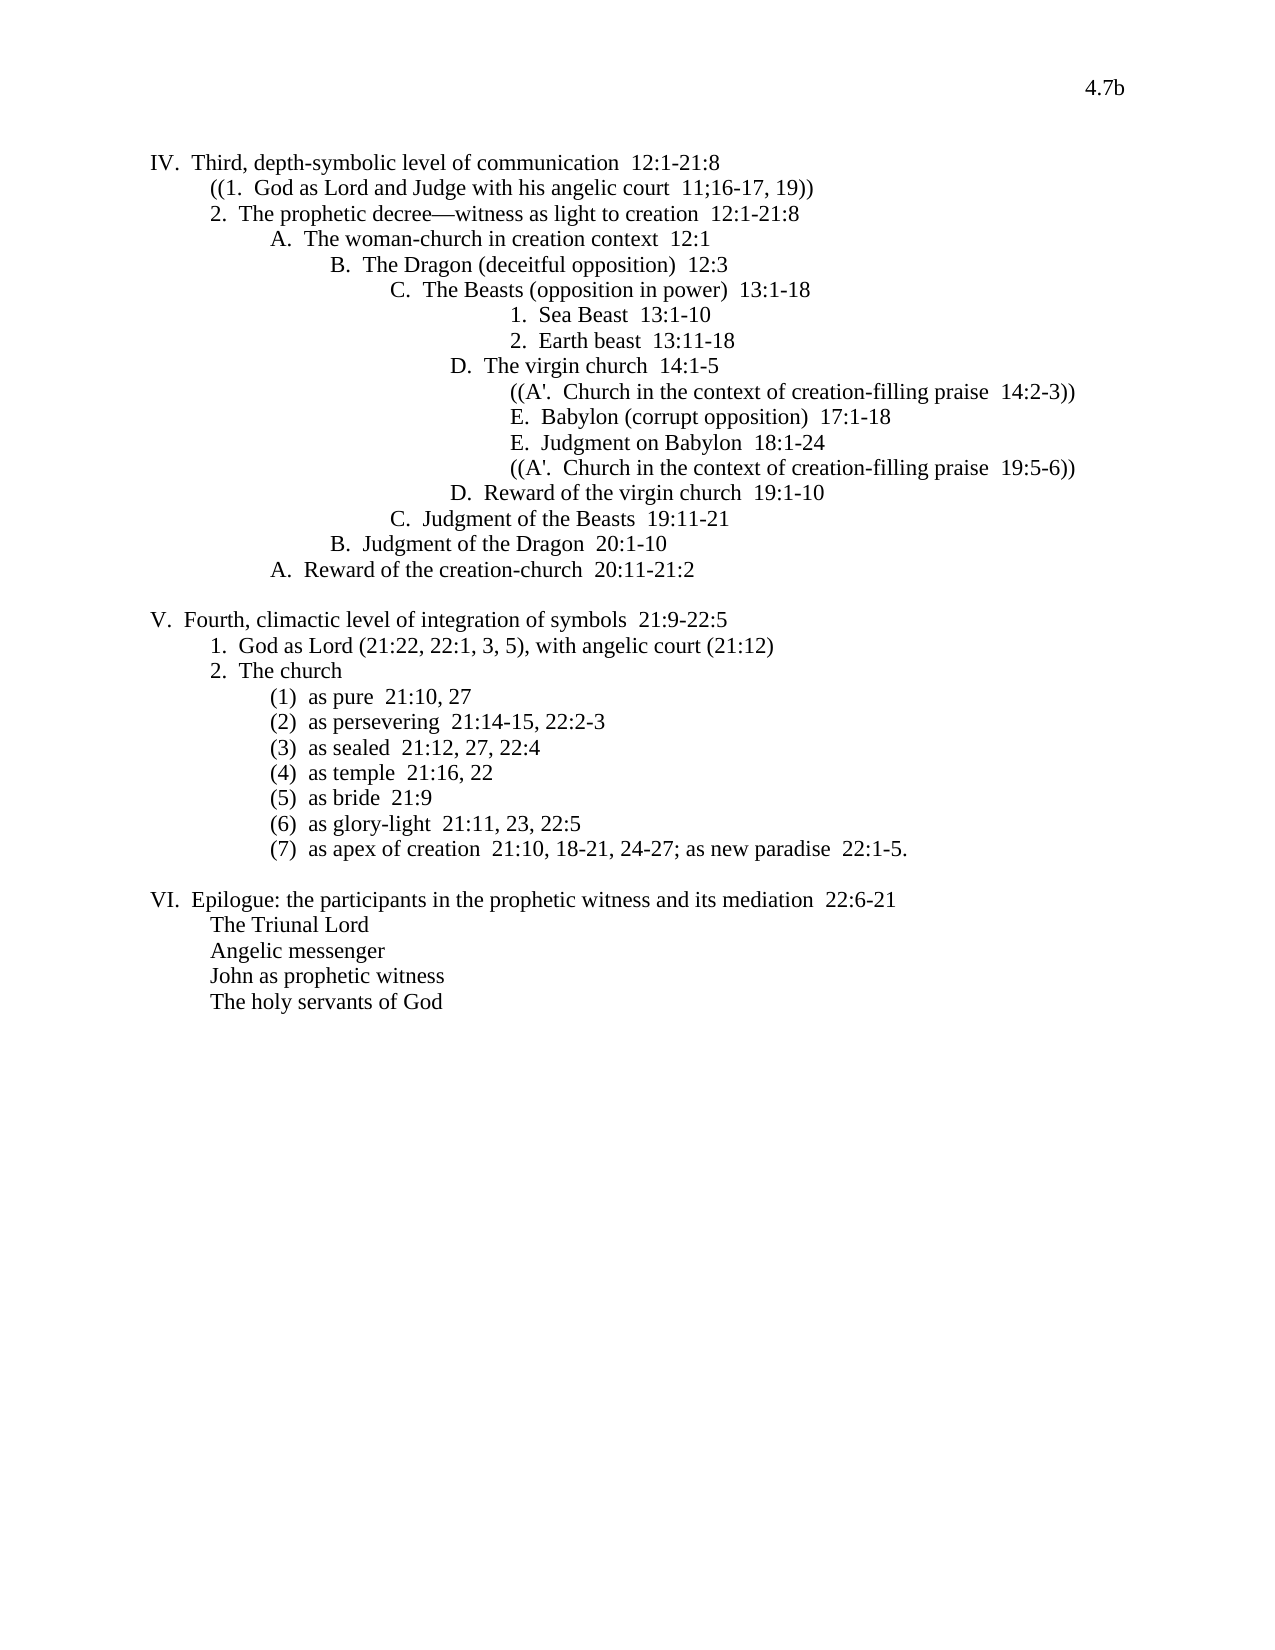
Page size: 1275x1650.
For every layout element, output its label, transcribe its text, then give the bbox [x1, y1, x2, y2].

text ((A'. Church in the context of creation-filling praise 14:2-3)) [150, 379, 1125, 404]
text C. Judgment of the Beasts 19:11-21 [150, 506, 1125, 531]
text B. Judgment of the Dragon 20:1-10 [150, 531, 1125, 557]
text D. Reward of the virgin church 19:1-10 [150, 480, 1125, 506]
text E. Judgment on Babylon 18:1-24 [150, 429, 1125, 455]
text 2. The prophetic decree—witness as light to creation 12:1-21:8 [150, 201, 1125, 226]
text (7) as apex of creation 21:10, 18-21, 24-27; as new paradise 22:1-5. [150, 836, 1125, 862]
text (6) as glory-light 21:11, 23, 22:5 [150, 811, 1125, 836]
text (3) as sealed 21:12, 27, 22:4 [150, 734, 1125, 760]
text Angelic messenger [150, 938, 1125, 963]
text IV. Third, depth-symbolic level of communication 12:1-21:8 [150, 150, 1125, 175]
text John as prophetic witness [150, 963, 1125, 989]
text ((A'. Church in the context of creation-filling praise 19:5-6)) [150, 455, 1125, 480]
text C. The Beasts (opposition in power) 13:1-18 [150, 277, 1125, 302]
text A. The woman-church in creation context 12:1 [150, 226, 1125, 252]
text The Triunal Lord [150, 912, 1125, 938]
text (4) as temple 21:16, 22 [150, 760, 1125, 785]
text E. Babylon (corrupt opposition) 17:1-18 [150, 404, 1125, 429]
text 2. The church [150, 658, 1125, 684]
text B. The Dragon (deceitful opposition) 12:3 [150, 252, 1125, 277]
text (2) as persevering 21:14-15, 22:2-3 [150, 709, 1125, 734]
text VI. Epilogue: the participants in the prophetic witness and its mediation 22:6-21 [150, 887, 1125, 912]
text 1. God as Lord (21:22, 22:1, 3, 5), with angelic court (21:12) [150, 633, 1125, 658]
text V. Fourth, climactic level of integration of symbols 21:9-22:5 [150, 607, 1125, 633]
text A. Reward of the creation-church 20:11-21:2 [150, 557, 1125, 582]
text The holy servants of God [150, 989, 1125, 1014]
text D. The virgin church 14:1-5 [150, 353, 1125, 379]
text 1. Sea Beast 13:1-10 [150, 302, 1125, 328]
text (1) as pure 21:10, 27 [150, 684, 1125, 709]
text 2. Earth beast 13:11-18 [150, 328, 1125, 353]
text (5) as bride 21:9 [150, 785, 1125, 811]
text ((1. God as Lord and Judge with his angelic court 11;16-17, 19)) [150, 175, 1125, 201]
